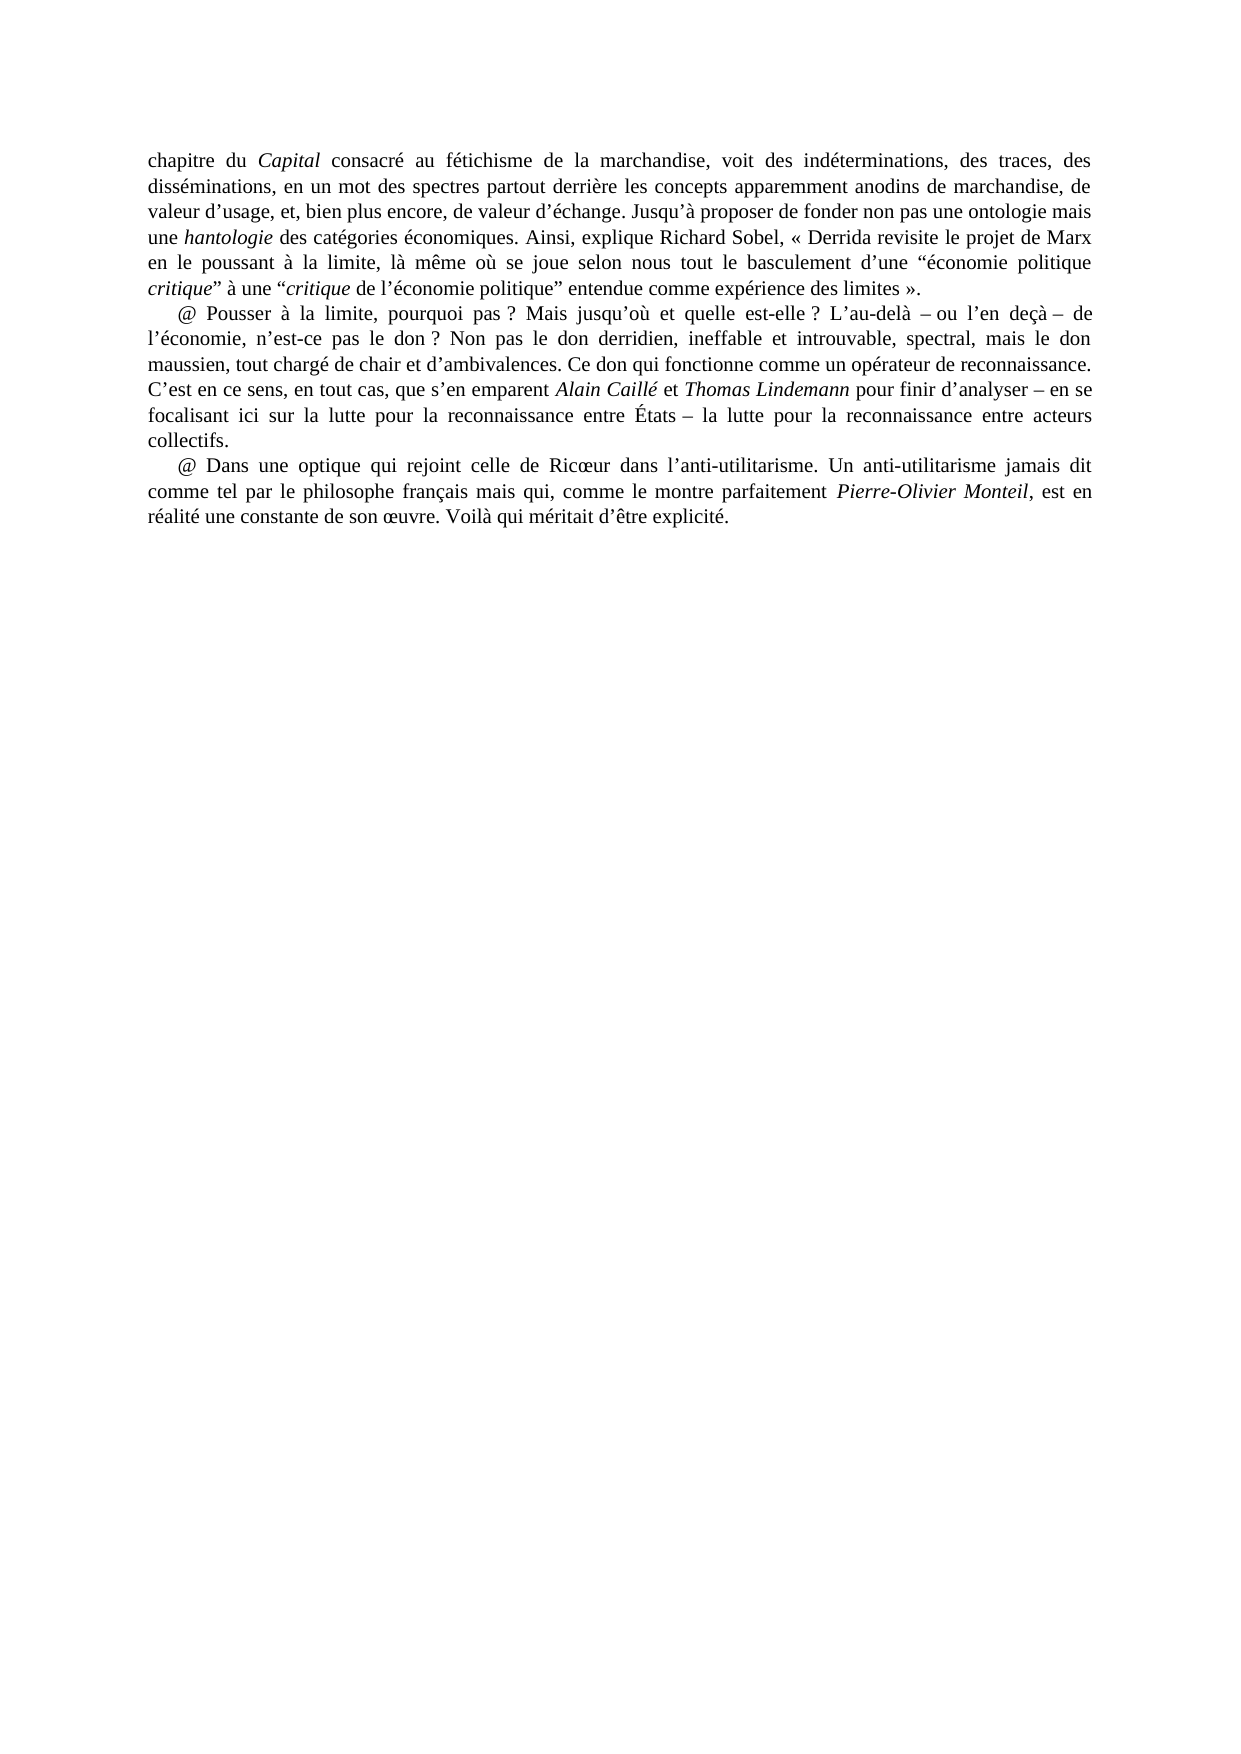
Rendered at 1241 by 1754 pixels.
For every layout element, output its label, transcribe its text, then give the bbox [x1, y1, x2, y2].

text chapitre du Capital consacré au fétichisme de la marchandise, voit des indéterminations, des traces, des disséminations, en un mot des spectres partout derrière les concepts apparemment anodins de marchandise, de valeur d’usage, et, bien plus encore, de valeur d’échange. Jusqu’à proposer de fonder non pas une ontologie mais une hantologie des catégories économiques. Ainsi, explique Richard Sobel, « Derrida revisite le projet de Marx en le poussant à la limite, là même où se joue selon nous tout le basculement d’une “économie politique critique” à une “critique de l’économie politique” entendue comme expérience des limites ». [148, 148, 1093, 300]
text @ Pousser à la limite, pourquoi pas ? Mais jusqu’où et quelle est-elle ? L’au-delà – ou l’en deçà – de l’économie, n’est-ce pas le don ? Non pas le don derridien, ineffable et introuvable, spectral, mais le don maussien, tout chargé de chair et d’ambivalences. Ce don qui fonctionne comme un opérateur de reconnaissance. C’est en ce sens, en tout cas, que s’en emparent Alain Caillé et Thomas Lindemann pour finir d’analyser – en se focalisant ici sur la lutte pour la reconnaissance entre États – la lutte pour la reconnaissance entre acteurs collectifs. [148, 300, 1093, 453]
text @ Dans une optique qui rejoint celle de Ricœur dans l’anti-utilitarisme. Un anti-utilitarisme jamais dit comme tel par le philosophe français mais qui, comme le montre parfaitement Pierre-Olivier Monteil, est en réalité une constante de son œuvre. Voilà qui méritait d’être explicité. [148, 453, 1093, 529]
